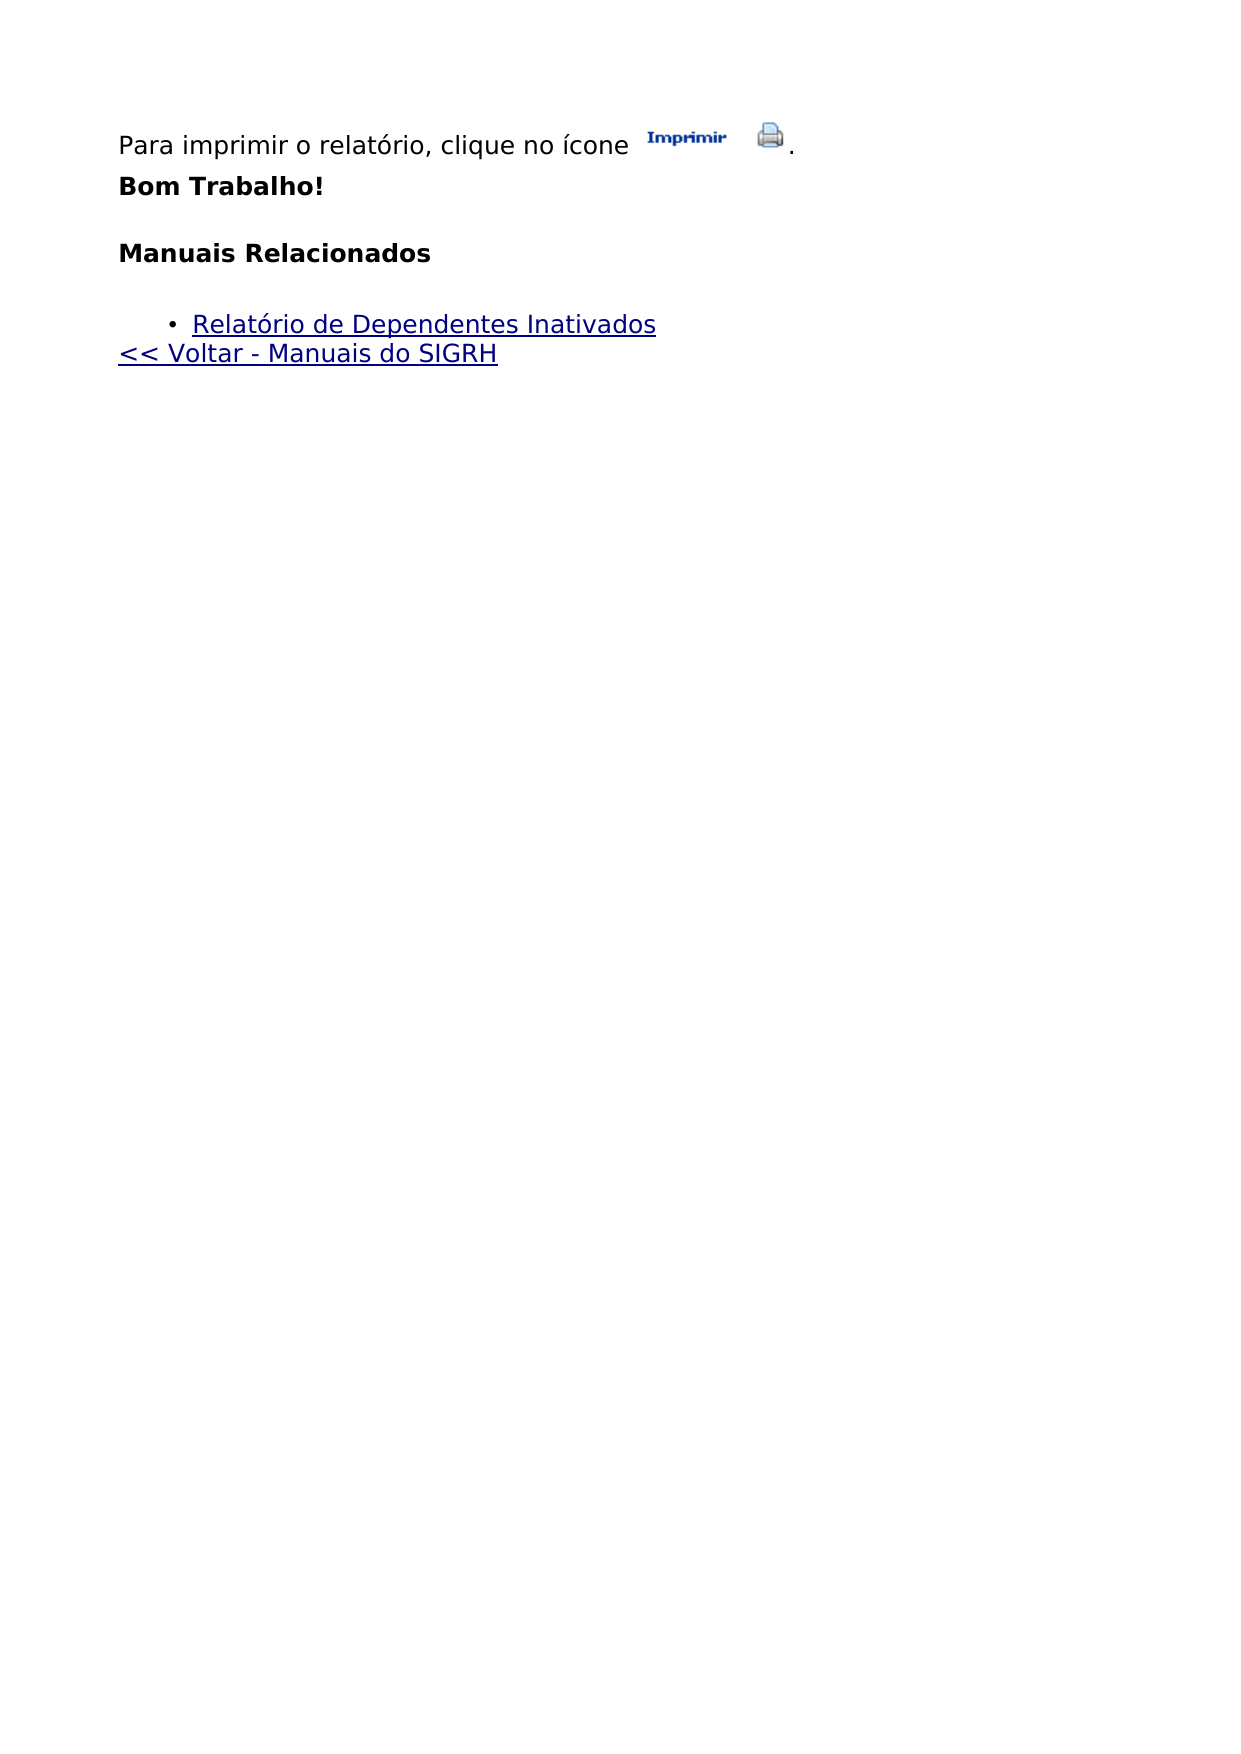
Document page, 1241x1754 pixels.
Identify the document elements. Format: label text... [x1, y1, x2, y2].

text << Voltar - Manuais do SIGRH [118, 339, 1122, 369]
text Para imprimir o relatório, clique no ícone . [118, 118, 1122, 160]
subtitle Manuais Relacionados [118, 239, 1122, 268]
list Relatório de Dependentes Inativados [177, 310, 1122, 339]
text Bom Trabalho! [118, 172, 1122, 202]
picture [637, 118, 788, 154]
